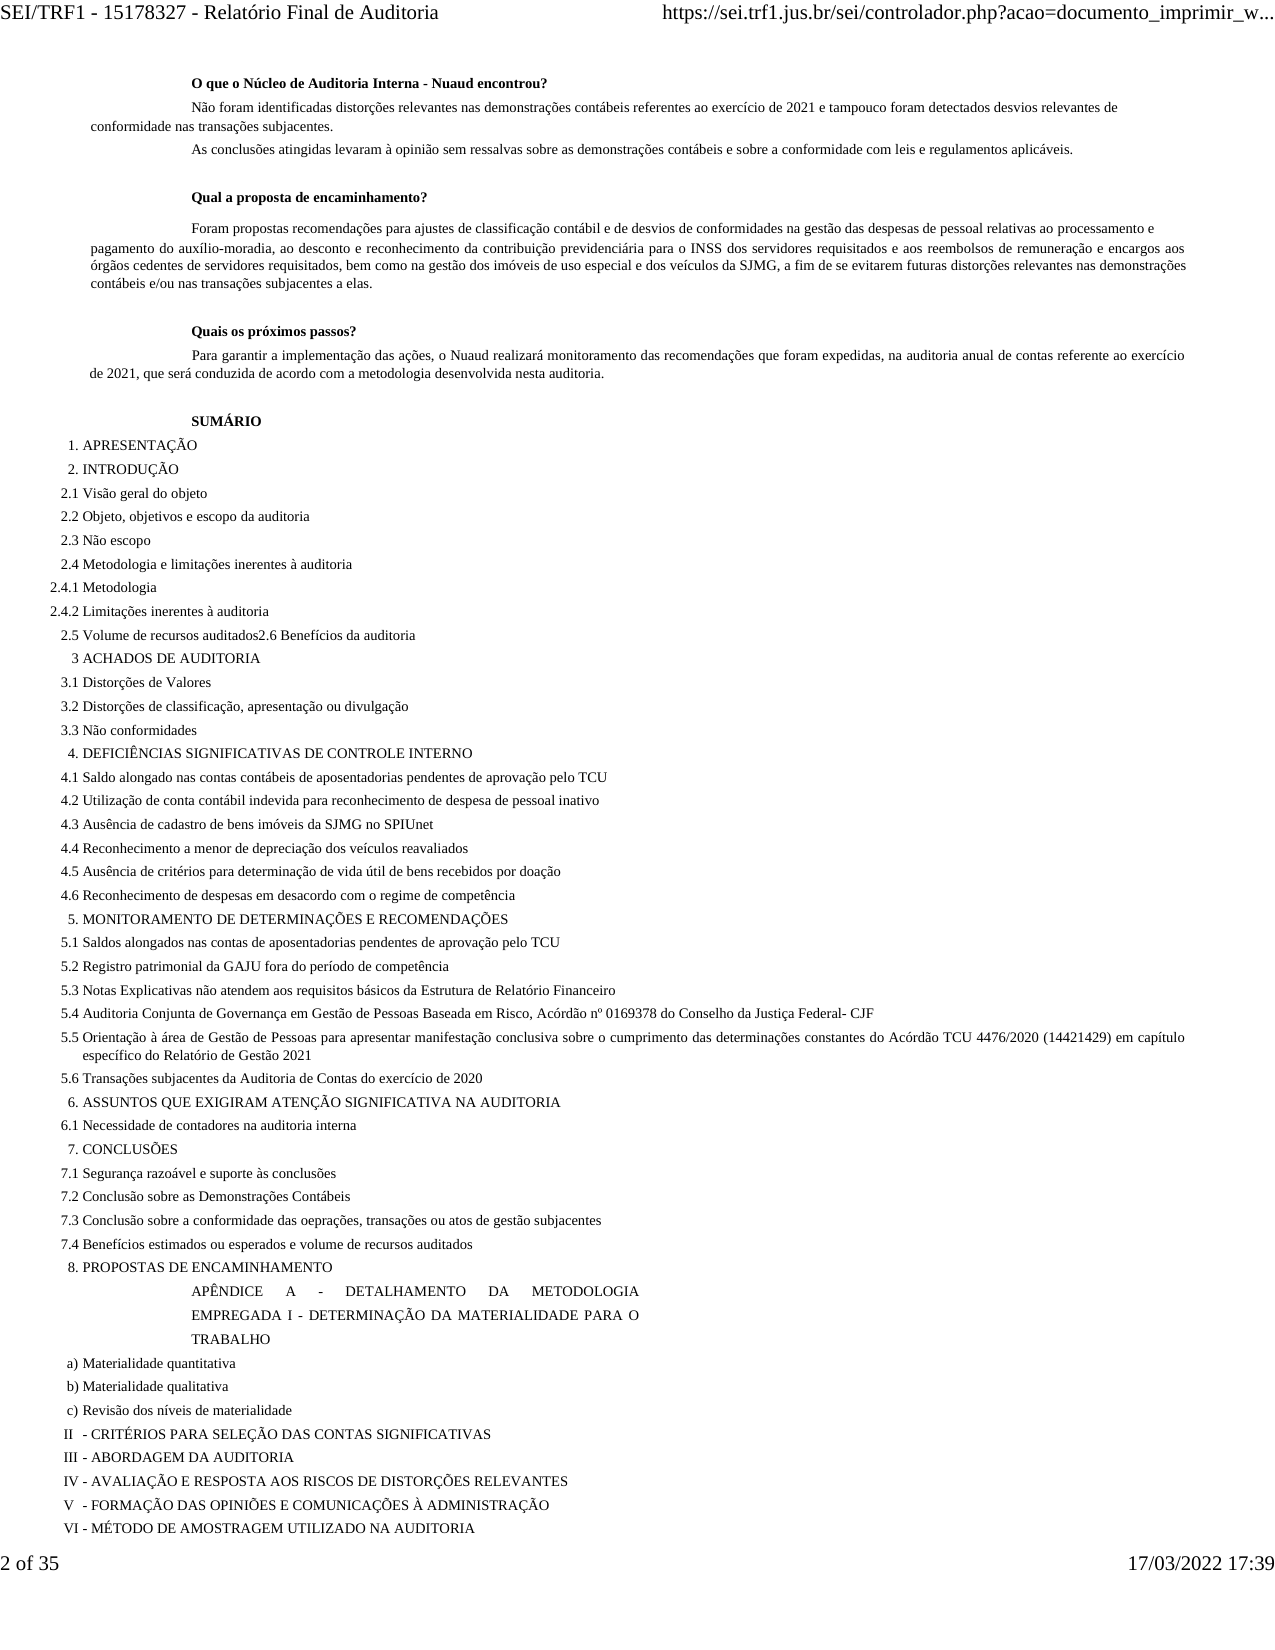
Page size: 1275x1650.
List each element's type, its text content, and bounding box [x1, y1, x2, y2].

list Distorções de Valores [61, 674, 1187, 691]
list Transações subjacentes da Auditoria de Contas do exercício de 2020 [61, 1070, 1187, 1087]
list ACHADOS DE AUDITORIA [71, 650, 1187, 667]
list CONCLUSÕES [68, 1141, 1187, 1158]
list Notas Explicativas não atendem aos requisitos básicos da Estrutura de Relatório Financeiro [61, 981, 1187, 998]
list Materialidade qualitativa [67, 1378, 1187, 1395]
list - ABORDAGEM DA AUDITORIA [63, 1449, 1187, 1466]
list DEFICIÊNCIAS SIGNIFICATIVAS DE CONTROLE INTERNO [68, 745, 1187, 762]
list Metodologia e limitações inerentes à auditoria [61, 555, 1187, 572]
list Objeto, objetivos e escopo da auditoria [61, 508, 1187, 525]
text Foram propostas recomendações para ajustes de classificação contábil e de desvios de conformidades na gestão das despesas de pessoal relativas ao processamento e [191, 218, 1187, 238]
list Metodologia [50, 579, 1187, 596]
text Não foram identificadas distorções relevantes nas demonstrações contábeis referentes ao exercício de 2021 e tampouco foram detectados desvios relevantes de [191, 99, 1187, 116]
list Saldo alongado nas contas contábeis de aposentadorias pendentes de aprovação pelo TCU [61, 768, 1187, 785]
list Volume de recursos auditados2.6 Benefícios da auditoria [61, 626, 1187, 643]
list - FORMAÇÃO DAS OPINIÕES E COMUNICAÇÕES À ADMINISTRAÇÃO [63, 1496, 1187, 1513]
list Limitações inerentes à auditoria [50, 603, 1187, 619]
list Saldos alongados nas contas de aposentadorias pendentes de aprovação pelo TCU [61, 934, 1187, 951]
list MONITORAMENTO DE DETERMINAÇÕES E RECOMENDAÇÕES [68, 910, 1187, 927]
list Ausência de critérios para determinação de vida útil de bens recebidos por doação [61, 863, 1187, 880]
text O que o Núcleo de Auditoria Interna - Nuaud encontrou? [191, 75, 1193, 92]
list Registro patrimonial da GAJU fora do período de competência [61, 958, 1187, 974]
list - AVALIAÇÃO E RESPOSTA AOS RISCOS DE DISTORÇÕES RELEVANTES [63, 1473, 1187, 1489]
list Conclusão sobre as Demonstrações Contábeis [61, 1188, 1187, 1205]
text Para garantir a implementação das ações, o Nuaud realizará monitoramento das recomendações que foram expedidas, na auditoria anual de contas referente ao exercício de 2021, que será conduzida de acordo com a metodologia desenvolvida nesta auditoria. [89, 347, 1187, 381]
text Quais os próximos passos? [191, 323, 1193, 339]
list Utilização de conta contábil indevida para reconhecimento de despesa de pessoal inativo [61, 792, 1187, 809]
text Qual a proposta de encaminhamento? [191, 189, 1193, 206]
list Reconhecimento a menor de depreciação dos veículos reavaliados [61, 839, 1187, 856]
list Reconhecimento de despesas em desacordo com o regime de competência [61, 887, 1187, 903]
list Revisão dos níveis de materialidade [67, 1402, 1187, 1419]
list ASSUNTOS QUE EXIGIRAM ATENÇÃO SIGNIFICATIVA NA AUDITORIA [68, 1093, 1187, 1110]
list - MÉTODO DE AMOSTRAGEM UTILIZADO NA AUDITORIA [63, 1520, 1187, 1537]
list Ausência de cadastro de bens imóveis da SJMG no SPIUnet [61, 816, 1187, 833]
list Necessidade de contadores na auditoria interna [61, 1117, 1187, 1134]
list INTRODUÇÃO [68, 461, 1187, 478]
list - CRITÉRIOS PARA SELEÇÃO DAS CONTAS SIGNIFICATIVAS [63, 1426, 1187, 1442]
list Distorções de classificação, apresentação ou divulgação [61, 698, 1187, 714]
list Benefícios estimados ou esperados e volume de recursos auditados [61, 1235, 1187, 1252]
text As conclusões atingidas levaram à opinião sem ressalvas sobre as demonstrações contábeis e sobre a conformidade com leis e regulamentos aplicáveis. [191, 141, 1187, 158]
list Orientação à área de Gestão de Pessoas para apresentar manifestação conclusiva sobre o cumprimento das determinações constantes do Acórdão TCU 4476/2020 (14421429) em capítulo específico do Relatório de Gestão 2021 [61, 1029, 1187, 1063]
list Visão geral do objeto [61, 484, 1187, 501]
list PROPOSTAS DE ENCAMINHAMENTO [68, 1259, 1187, 1276]
subtitle SUMÁRIO [191, 413, 1193, 430]
list APRESENTAÇÃO [68, 437, 1187, 454]
list Não conformidades [61, 721, 1187, 738]
text APÊNDICE A - DETALHAMENTO DA METODOLOGIA EMPREGADA I - DETERMINAÇÃO DA MATERIALIDADE PARA O TRABALHO [191, 1283, 639, 1347]
list Segurança razoável e suporte às conclusões [61, 1164, 1187, 1181]
list Materialidade quantitativa [67, 1354, 1187, 1371]
list Conclusão sobre a conformidade das oeprações, transações ou atos de gestão subjacentes [61, 1212, 1187, 1228]
text conformidade nas transações subjacentes. [90, 117, 1187, 134]
list Auditoria Conjunta de Governança em Gestão de Pessoas Baseada em Risco, Acórdão nº 0169378 do Conselho da Justiça Federal- CJF [61, 1005, 1187, 1022]
list Não escopo [61, 532, 1187, 548]
text pagamento do auxílio-moradia, ao desconto e reconhecimento da contribuição previdenciária para o INSS dos servidores requisitados e aos reembolsos de remuneração e encargos aos órgãos cedentes de servidores requisitados, bem como na gestão dos imóveis de uso especial e dos veículos da SJMG, a fim de se evitarem futuras distorções relevantes nas demonstrações contábeis e/ou nas transações subjacentes a elas. [90, 239, 1187, 291]
